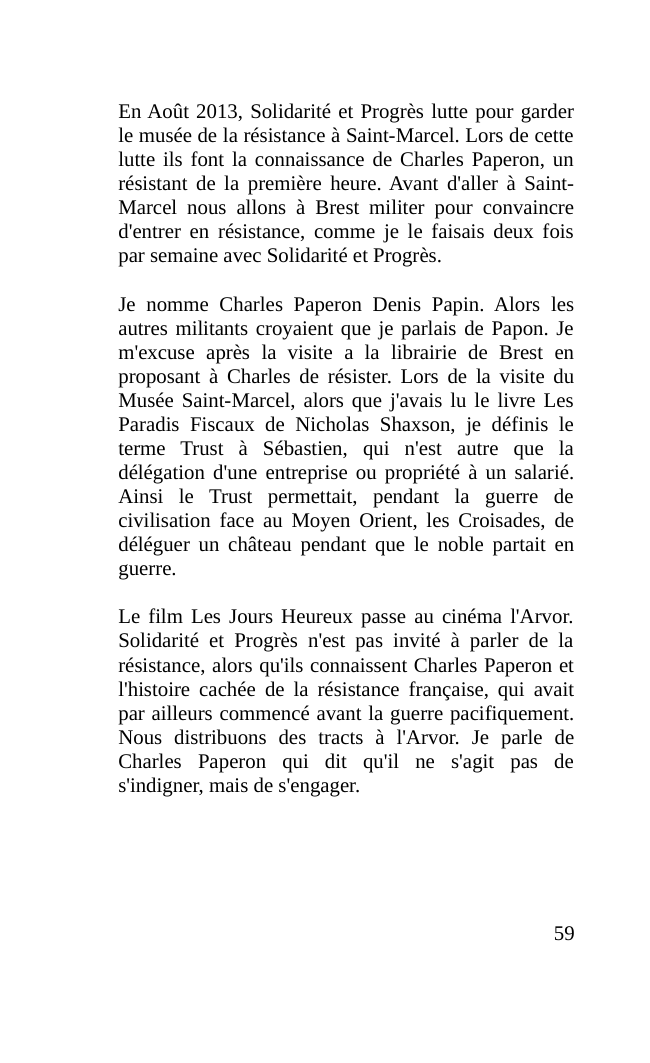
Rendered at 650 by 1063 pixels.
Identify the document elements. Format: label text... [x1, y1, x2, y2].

text Je nomme Charles Paperon Denis Papin. Alors les autres militants croyaient que je parlais de Papon. Je m'excuse après la visite a la librairie de Brest en proposant à Charles de résister. Lors de la visite du Musée Saint-Marcel, alors que j'avais lu le livre Les Paradis Fiscaux de Nicholas Shaxson, je définis le terme Trust à Sébastien, qui n'est autre que la délégation d'une entreprise ou propriété à un salarié. Ainsi le Trust permettait, pendant la guerre de civilisation face au Moyen Orient, les Croisades, de déléguer un château pendant que le noble partait en guerre. [118, 292, 574, 580]
text Le film Les Jours Heureux passe au cinéma l'Arvor. Solidarité et Progrès n'est pas invité à parler de la résistance, alors qu'ils connaissent Charles Paperon et l'histoire cachée de la résistance française, qui avait par ailleurs commencé avant la guerre pacifiquement. Nous distribuons des tracts à l'Arvor. Je parle de Charles Paperon qui dit qu'il ne s'agit pas de s'indigner, mais de s'engager. [118, 604, 574, 797]
text En Août 2013, Solidarité et Progrès lutte pour garder le musée de la résistance à Saint-Marcel. Lors de cette lutte ils font la connaissance de Charles Paperon, un résistant de la première heure. Avant d'aller à Saint-Marcel nous allons à Brest militer pour convaincre d'entrer en résistance, comme je le faisais deux fois par semaine avec Solidarité et Progrès. [118, 99, 574, 267]
